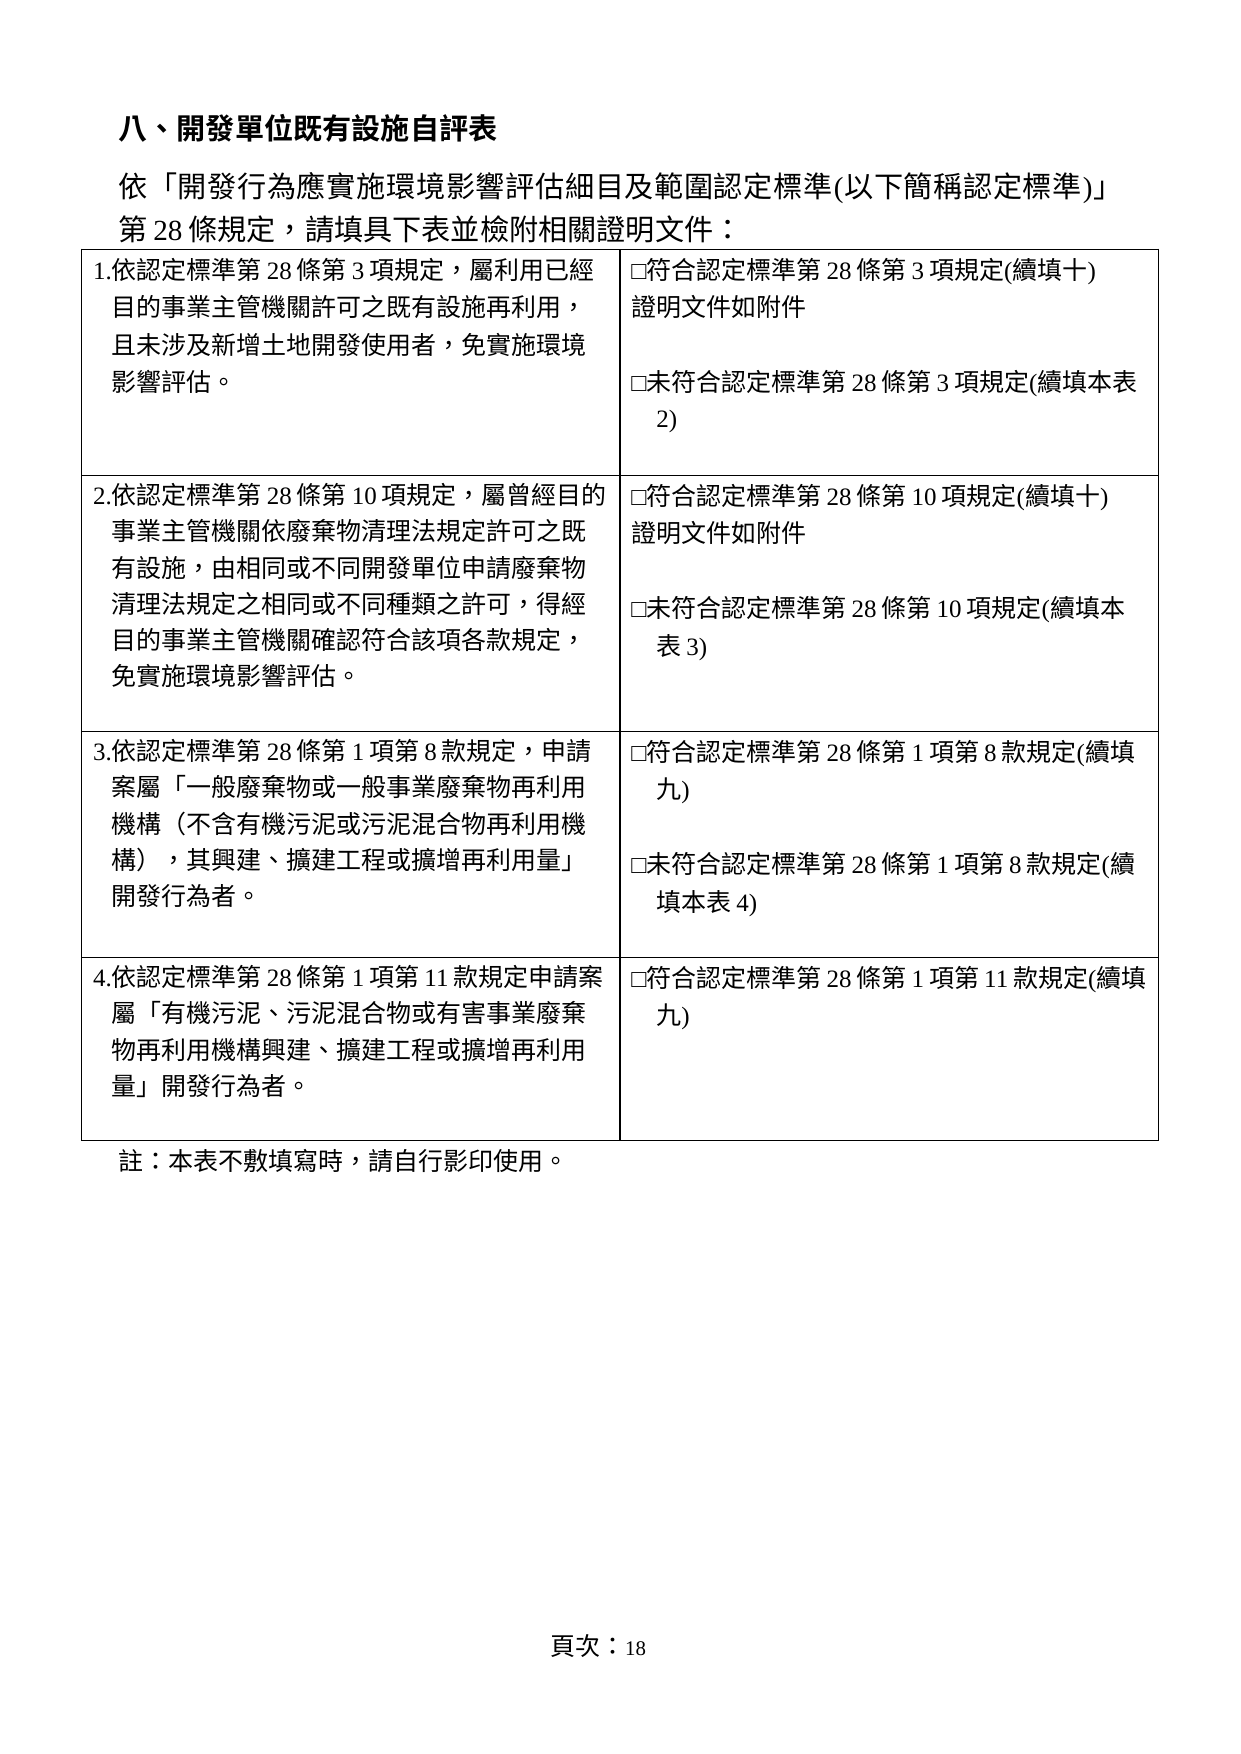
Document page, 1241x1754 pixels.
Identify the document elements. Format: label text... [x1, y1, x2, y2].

table_header 1.依認定標準第28條第3項規定，屬利用已經目的事業主管機關許可之既有設施再利用，且未涉及新增土地開發使用者，免實施環境影響評估。 [82, 250, 619, 474]
table_cell □符合認定標準第28條第1項第8款規定(續填九) □未符合認定標準第28條第1項第8款規定(續填本表4) [621, 732, 1158, 957]
table_cell □符合認定標準第28條第1項第11款規定(續填九) [621, 958, 1158, 1140]
table_cell 3.依認定標準第28條第1項第8款規定，申請案屬「一般廢棄物或一般事業廢棄物再利用機構（不含有機污泥或污泥混合物再利用機構），其興建、擴建工程或擴增再利用量」開發行為者。 [82, 732, 619, 957]
text 依「開發行為應實施環境影響評估細目及範圍認定標準(以下簡稱認定標準)」第28條規定，請填具下表並檢附相關證明文件： [118, 164, 1122, 248]
text 註：本表不敷填寫時，請自行影印使用。 [118, 1141, 1122, 1179]
table_cell □符合認定標準第28條第10項規定(續填十) 證明文件如附件 □未符合認定標準第28條第10項規定(續填本表3) [621, 476, 1158, 731]
table_header □符合認定標準第28條第3項規定(續填十) 證明文件如附件 □未符合認定標準第28條第3項規定(續填本表2) [621, 250, 1158, 474]
text 八、開發單位既有設施自評表 [118, 89, 1122, 164]
table_cell 4.依認定標準第28條第1項第11款規定申請案屬「有機污泥、污泥混合物或有害事業廢棄物再利用機構興建、擴建工程或擴增再利用量」開發行為者。 [82, 958, 619, 1140]
table_cell 2.依認定標準第28條第10項規定，屬曾經目的事業主管機關依廢棄物清理法規定許可之既有設施，由相同或不同開發單位申請廢棄物清理法規定之相同或不同種類之許可，得經目的事業主管機關確認符合該項各款規定，免實施環境影響評估。 [82, 476, 619, 731]
